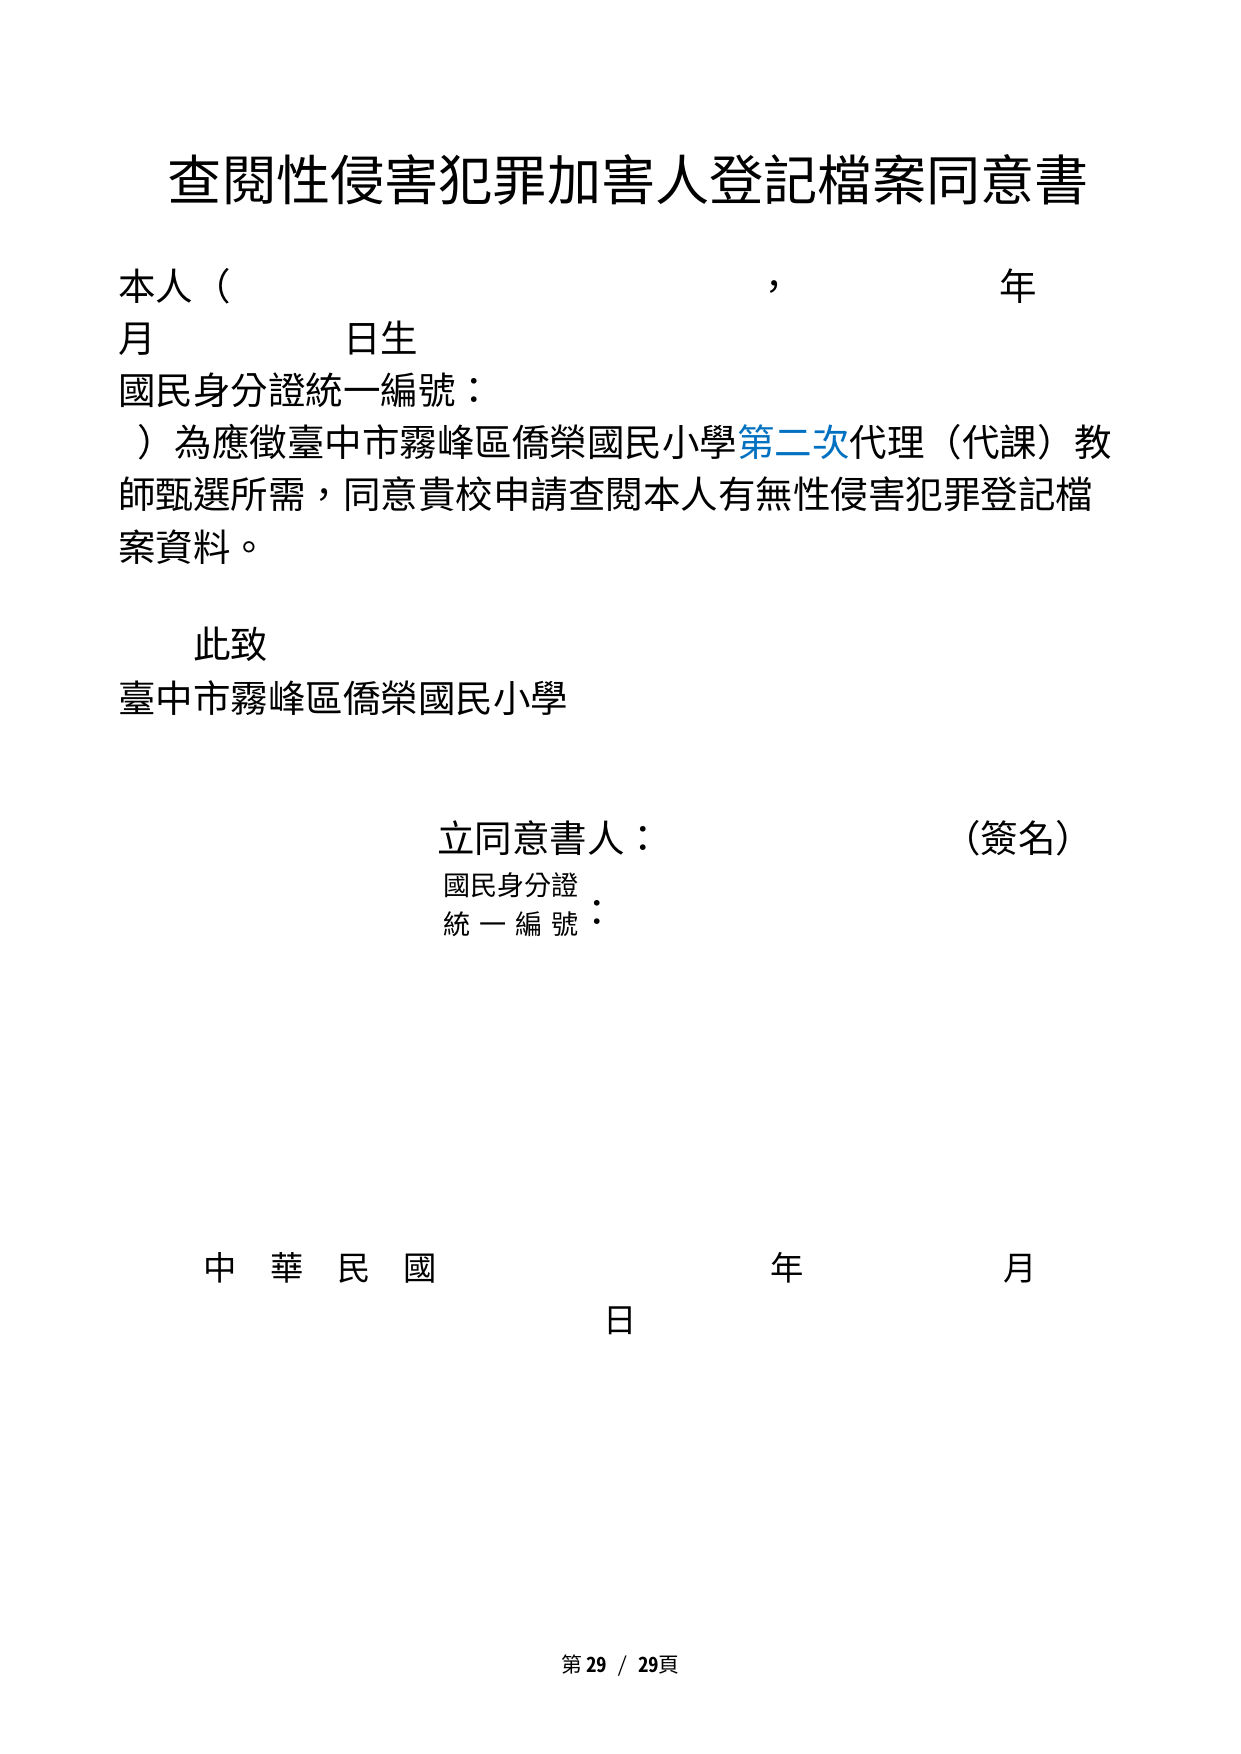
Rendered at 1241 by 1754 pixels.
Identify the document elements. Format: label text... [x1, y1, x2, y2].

text 中 華 民 國 年 月 日 [118, 1239, 1122, 1343]
text 查閱性侵害犯罪加害人登記檔案同意書 [118, 137, 1138, 216]
text 本人（ ， 年 月 日生 [118, 259, 1122, 363]
text 國民身分證統一編號： [118, 863, 1122, 942]
text 立同意書人： （簽名） [118, 809, 1122, 863]
text 國民身分證統一編號： ）為應徵臺中市霧峰區僑榮國民小學第二次代理（代課）教師甄選所需，同意貴校申請查閱本人有無性侵害犯罪登記檔案資料。 [118, 363, 1122, 571]
text 此致 [118, 614, 1122, 669]
text 臺中市霧峰區僑榮國民小學 [118, 669, 1122, 723]
